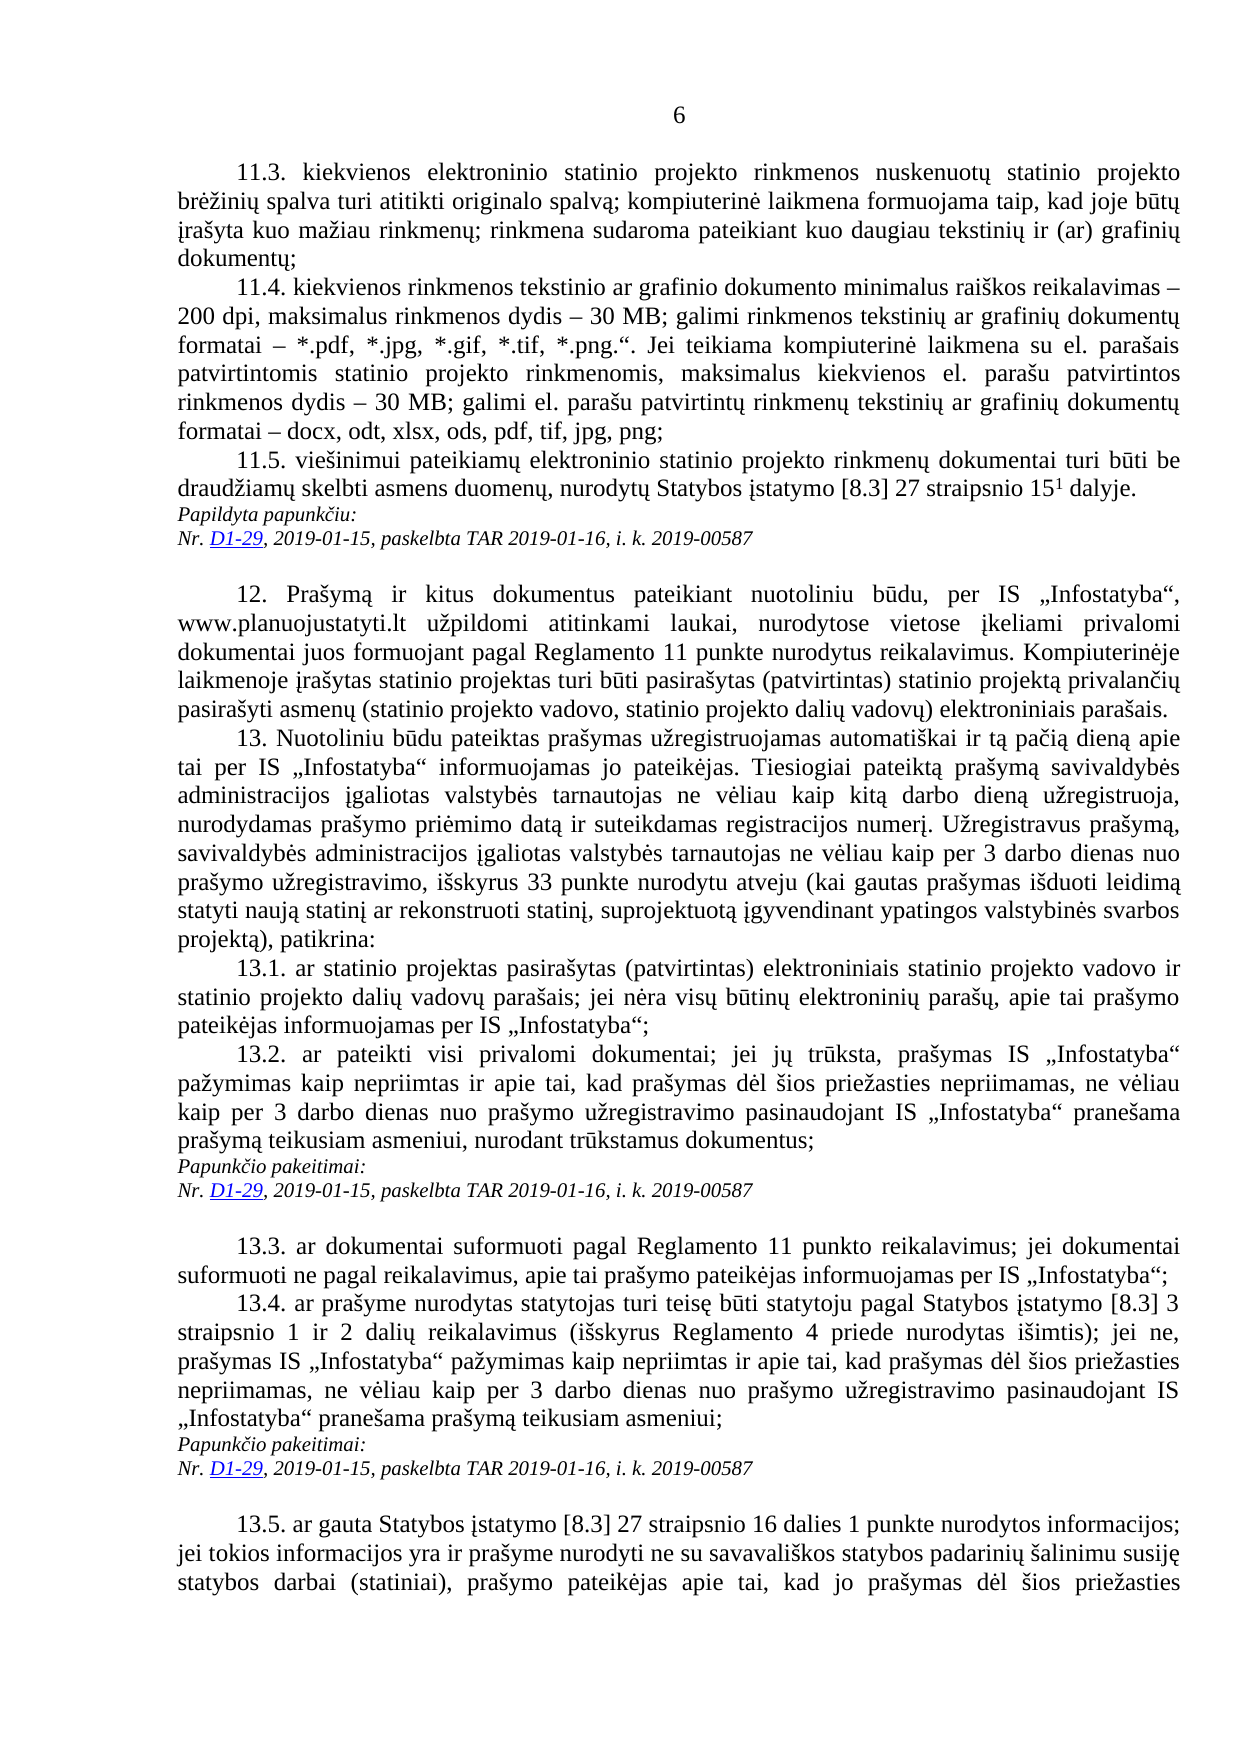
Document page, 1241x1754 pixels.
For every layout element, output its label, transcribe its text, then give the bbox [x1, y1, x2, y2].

text 13.1. ar statinio projektas pasirašytas (patvirtintas) elektroniniais statinio projekto vadovo ir statinio projekto dalių vadovų parašais; jei nėra visų būtinų elektroninių parašų, apie tai prašymo pateikėjas informuojamas per IS „Infostatyba“; [177, 953, 1181, 1039]
text 13. Nuotoliniu būdu pateiktas prašymas užregistruojamas automatiškai ir tą pačią dieną apie tai per IS „Infostatyba“ informuojamas jo pateikėjas. Tiesiogiai pateiktą prašymą savivaldybės administracijos įgaliotas valstybės tarnautojas ne vėliau kaip kitą darbo dieną užregistruoja, nurodydamas prašymo priėmimo datą ir suteikdamas registracijos numerį. Užregistravus prašymą, savivaldybės administracijos įgaliotas valstybės tarnautojas ne vėliau kaip per 3 darbo dienas nuo prašymo užregistravimo, išskyrus 33 punkte nurodytu atveju (kai gautas prašymas išduoti leidimą statyti naują statinį ar rekonstruoti statinį, suprojektuotą įgyvendinant ypatingos valstybinės svarbos projektą), patikrina: [177, 723, 1181, 953]
text 13.4. ar prašyme nurodytas statytojas turi teisę būti statytoju pagal Statybos įstatymo [8.3] 3 straipsnio 1 ir 2 dalių reikalavimus (išskyrus Reglamento 4 priede nurodytas išimtis); jei ne, prašymas IS „Infostatyba“ pažymimas kaip nepriimtas ir apie tai, kad prašymas dėl šios priežasties nepriimamas, ne vėliau kaip per 3 darbo dienas nuo prašymo užregistravimo pasinaudojant IS „Infostatyba“ pranešama prašymą teikusiam asmeniui; [177, 1288, 1181, 1432]
text Nr. D1-29, 2019-01-15, paskelbta TAR 2019-01-16, i. k. 2019-00587 [177, 526, 1181, 550]
text 13.3. ar dokumentai suformuoti pagal Reglamento 11 punkto reikalavimus; jei dokumentai suformuoti ne pagal reikalavimus, apie tai prašymo pateikėjas informuojamas per IS „Infostatyba“; [177, 1231, 1181, 1288]
text Papildyta papunkčiu: [177, 502, 1181, 526]
text 11.4. kiekvienos rinkmenos tekstinio ar grafinio dokumento minimalus raiškos reikalavimas – 200 dpi, maksimalus rinkmenos dydis – 30 MB; galimi rinkmenos tekstinių ar grafinių dokumentų formatai – *.pdf, *.jpg, *.gif, *.tif, *.png.“. Jei teikiama kompiuterinė laikmena su el. parašais patvirtintomis statinio projekto rinkmenomis, maksimalus kiekvienos el. parašu patvirtintos rinkmenos dydis – 30 MB; galimi el. parašu patvirtintų rinkmenų tekstinių ar grafinių dokumentų formatai – docx, odt, xlsx, ods, pdf, tif, jpg, png; [177, 272, 1181, 445]
text Nr. D1-29, 2019-01-15, paskelbta TAR 2019-01-16, i. k. 2019-00587 [177, 1456, 1181, 1480]
text 13.5. ar gauta Statybos įstatymo [8.3] 27 straipsnio 16 dalies 1 punkte nurodytos informacijos; jei tokios informacijos yra ir prašyme nurodyti ne su savavališkos statybos padarinių šalinimu susiję statybos darbai (statiniai), prašymo pateikėjas apie tai, kad jo prašymas dėl šios priežasties [177, 1509, 1181, 1595]
text Papunkčio pakeitimai: [177, 1432, 1181, 1456]
text 11.3. kiekvienos elektroninio statinio projekto rinkmenos nuskenuotų statinio projekto brėžinių spalva turi atitikti originalo spalvą; kompiuterinė laikmena formuojama taip, kad joje būtų įrašyta kuo mažiau rinkmenų; rinkmena sudaroma pateikiant kuo daugiau tekstinių ir (ar) grafinių dokumentų; [177, 157, 1181, 272]
text Papunkčio pakeitimai: [177, 1154, 1181, 1178]
text 12. Prašymą ir kitus dokumentus pateikiant nuotoliniu būdu, per IS „Infostatyba“, www.planuojustatyti.lt užpildomi atitinkami laukai, nurodytose vietose įkeliami privalomi dokumentai juos formuojant pagal Reglamento 11 punkte nurodytus reikalavimus. Kompiuterinėje laikmenoje įrašytas statinio projektas turi būti pasirašytas (patvirtintas) statinio projektą privalančių pasirašyti asmenų (statinio projekto vadovo, statinio projekto dalių vadovų) elektroniniais parašais. [177, 579, 1181, 723]
text Nr. D1-29, 2019-01-15, paskelbta TAR 2019-01-16, i. k. 2019-00587 [177, 1178, 1181, 1202]
text 13.2. ar pateikti visi privalomi dokumentai; jei jų trūksta, prašymas IS „Infostatyba“ pažymimas kaip nepriimtas ir apie tai, kad prašymas dėl šios priežasties nepriimamas, ne vėliau kaip per 3 darbo dienas nuo prašymo užregistravimo pasinaudojant IS „Infostatyba“ pranešama prašymą teikusiam asmeniui, nurodant trūkstamus dokumentus; [177, 1039, 1181, 1154]
text 11.5. viešinimui pateikiamų elektroninio statinio projekto rinkmenų dokumentai turi būti be draudžiamų skelbti asmens duomenų, nurodytų Statybos įstatymo [8.3] 27 straipsnio 151 dalyje. [177, 445, 1181, 502]
